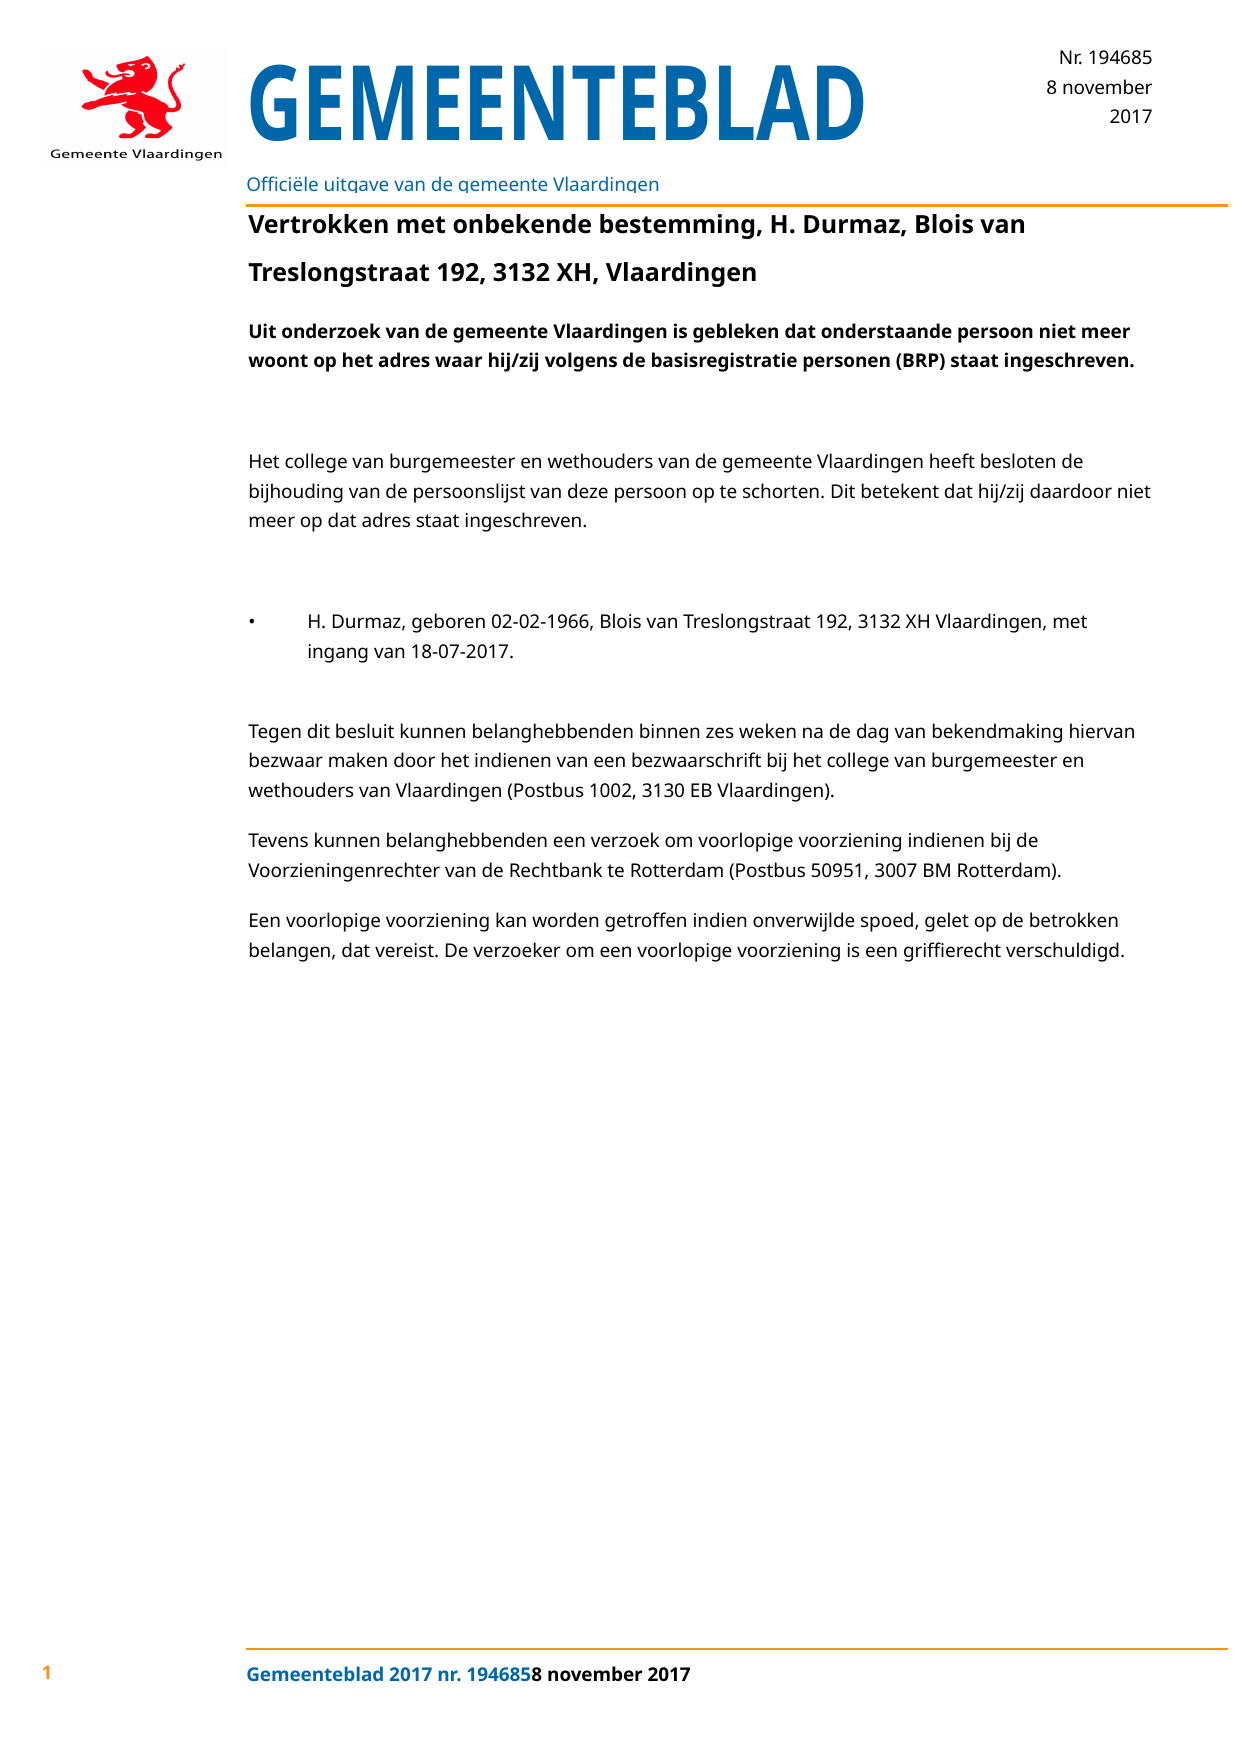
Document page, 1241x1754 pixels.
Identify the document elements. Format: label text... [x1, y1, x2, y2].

text Vertrokken met onbekende bestemming, H. Durmaz, Blois van Treslongstraat 192, 3132 XH, Vlaardingen [248, 207, 1152, 288]
text Het college van burgemeester en wethouders van de gemeente Vlaardingen heeft besloten de bijhouding van de persoonslijst van deze persoon op te schorten. Dit betekent dat hij/zij daardoor niet meer op dat adres staat ingeschreven. [248, 448, 1152, 533]
text Uit onderzoek van de gemeente Vlaardingen is gebleken dat onderstaande persoon niet meer woont op het adres waar hij/zij volgens de basisregistratie personen (BRP) staat ingeschreven. [248, 318, 1152, 373]
list H. Durmaz, geboren 02-02-1966, Blois van Treslongstraat 192, 3132 XH Vlaardingen, met ingang van 18-07-2017. [248, 608, 1152, 664]
text Een voorlopige voorziening kan worden getroffen indien onverwijlde spoed, gelet op de betrokken belangen, dat vereist. De verzoeker om een voorlopige voorziening is een griffierecht verschuldigd. [248, 907, 1152, 963]
text Tegen dit besluit kunnen belanghebbenden binnen zes weken na de dag van bekendmaking hiervan bezwaar maken door het indienen van een bezwaarschrift bij het college van burgemeester en wethouders van Vlaardingen (Postbus 1002, 3130 EB Vlaardingen). [248, 718, 1152, 803]
text Tevens kunnen belanghebbenden een verzoek om voorlopige voorziening indienen bij de Voorzieningenrechter van de Rechtbank te Rotterdam (Postbus 50951, 3007 BM Rotterdam). [248, 827, 1152, 883]
picture [41, 47, 231, 172]
